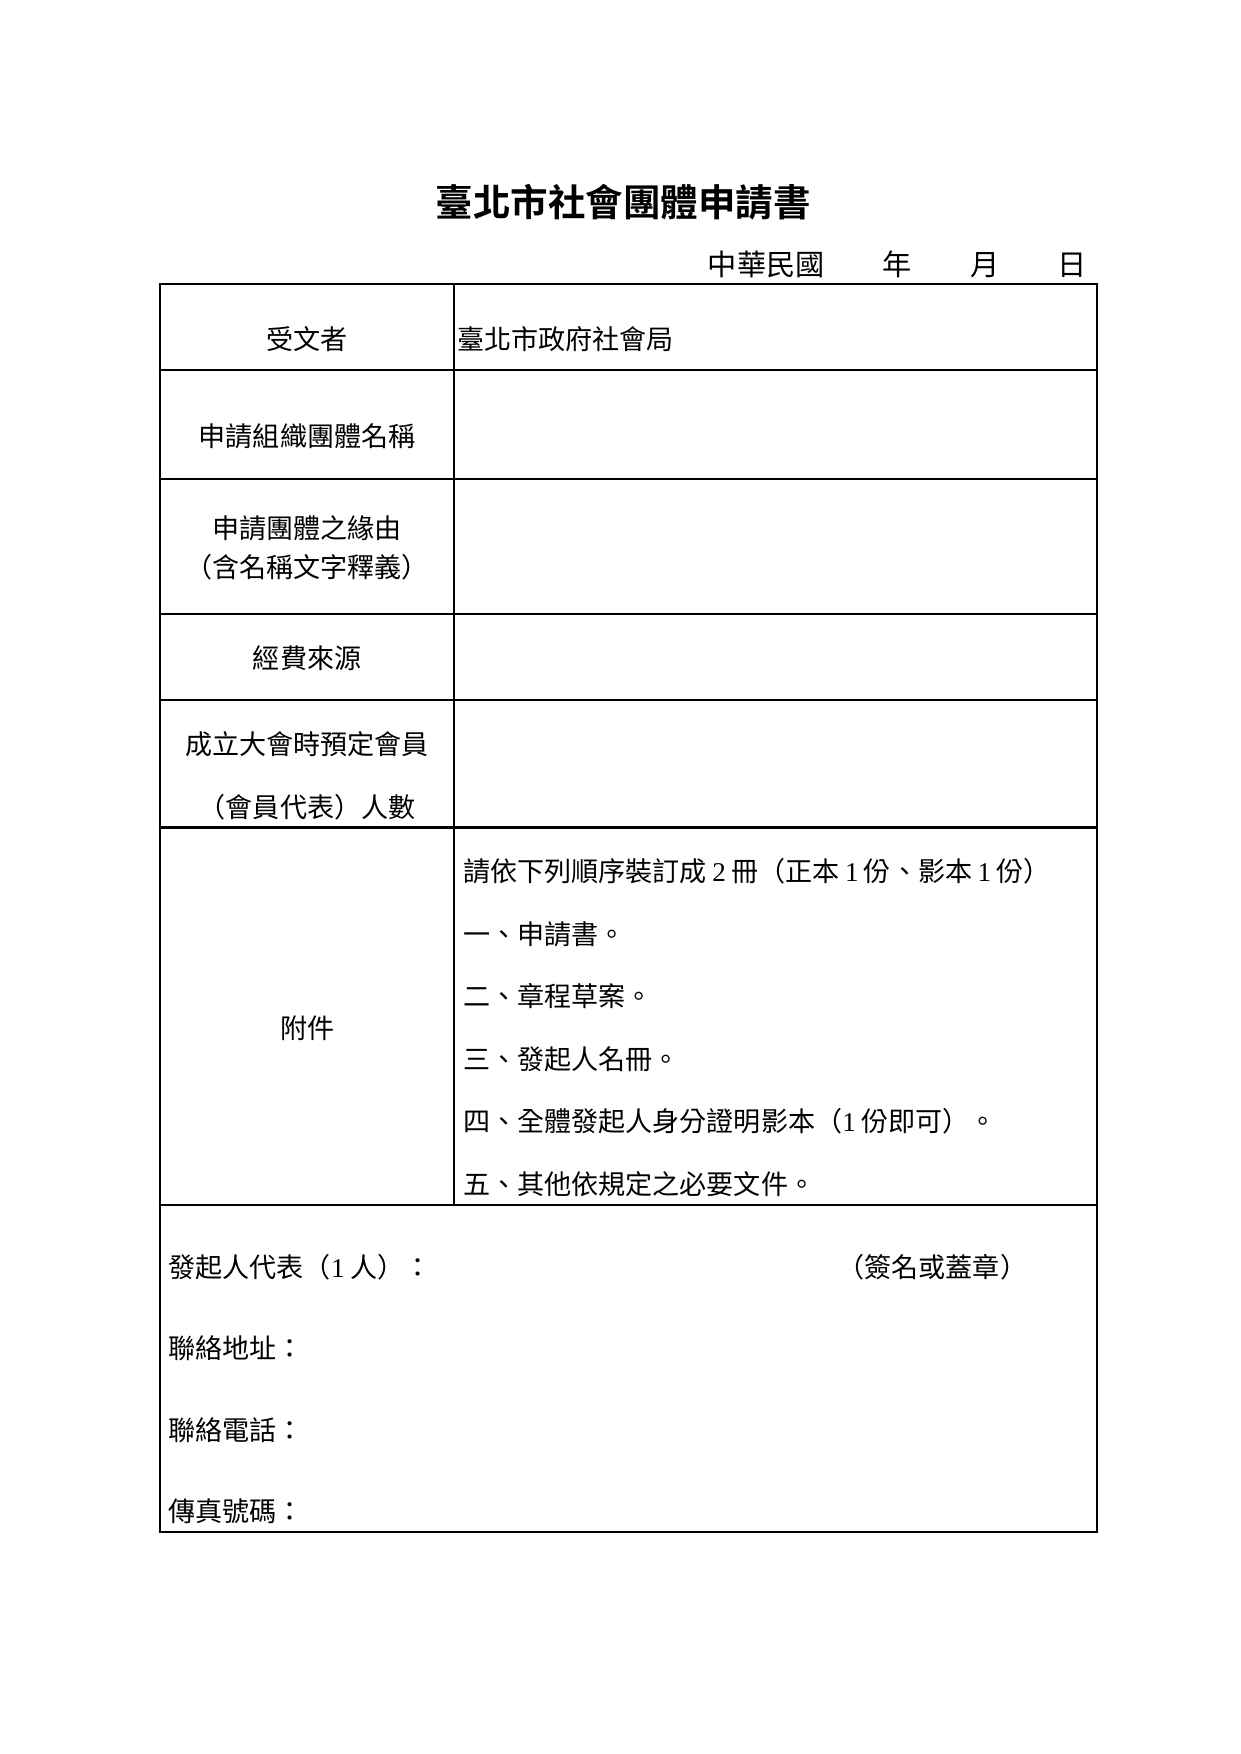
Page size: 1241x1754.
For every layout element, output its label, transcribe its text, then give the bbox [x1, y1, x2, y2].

table_cell 請依下列順序裝訂成2冊（正本1份、影本1份） 一、申請書。 二、章程草案。 三、發起人名冊。 四、全體發起人身分證明影本（1份即可）。 五、其他依規定之必要文件。 [455, 829, 1096, 1203]
table_cell [455, 371, 1096, 478]
table_cell [455, 480, 1096, 613]
table_header 受文者 [161, 285, 453, 369]
table_cell 附件 [161, 829, 453, 1203]
table_cell 申請組織團體名稱 [161, 371, 453, 478]
table_cell 經費來源 [161, 615, 453, 699]
table_cell [455, 615, 1096, 699]
text 中華民國 年 月 日 [159, 221, 1087, 283]
text 臺北市社會團體申請書 [159, 158, 1087, 221]
table_cell 發起人代表（1人）： （簽名或蓋章） 聯絡地址： 聯絡電話： 傳真號碼： [161, 1206, 1096, 1531]
table_cell 申請團體之緣由 （含名稱文字釋義） [161, 480, 453, 613]
table_cell 成立大會時預定會員（會員代表）人數 [161, 701, 453, 826]
table_header 臺北市政府社會局 [455, 285, 1096, 369]
table_cell [455, 701, 1096, 826]
